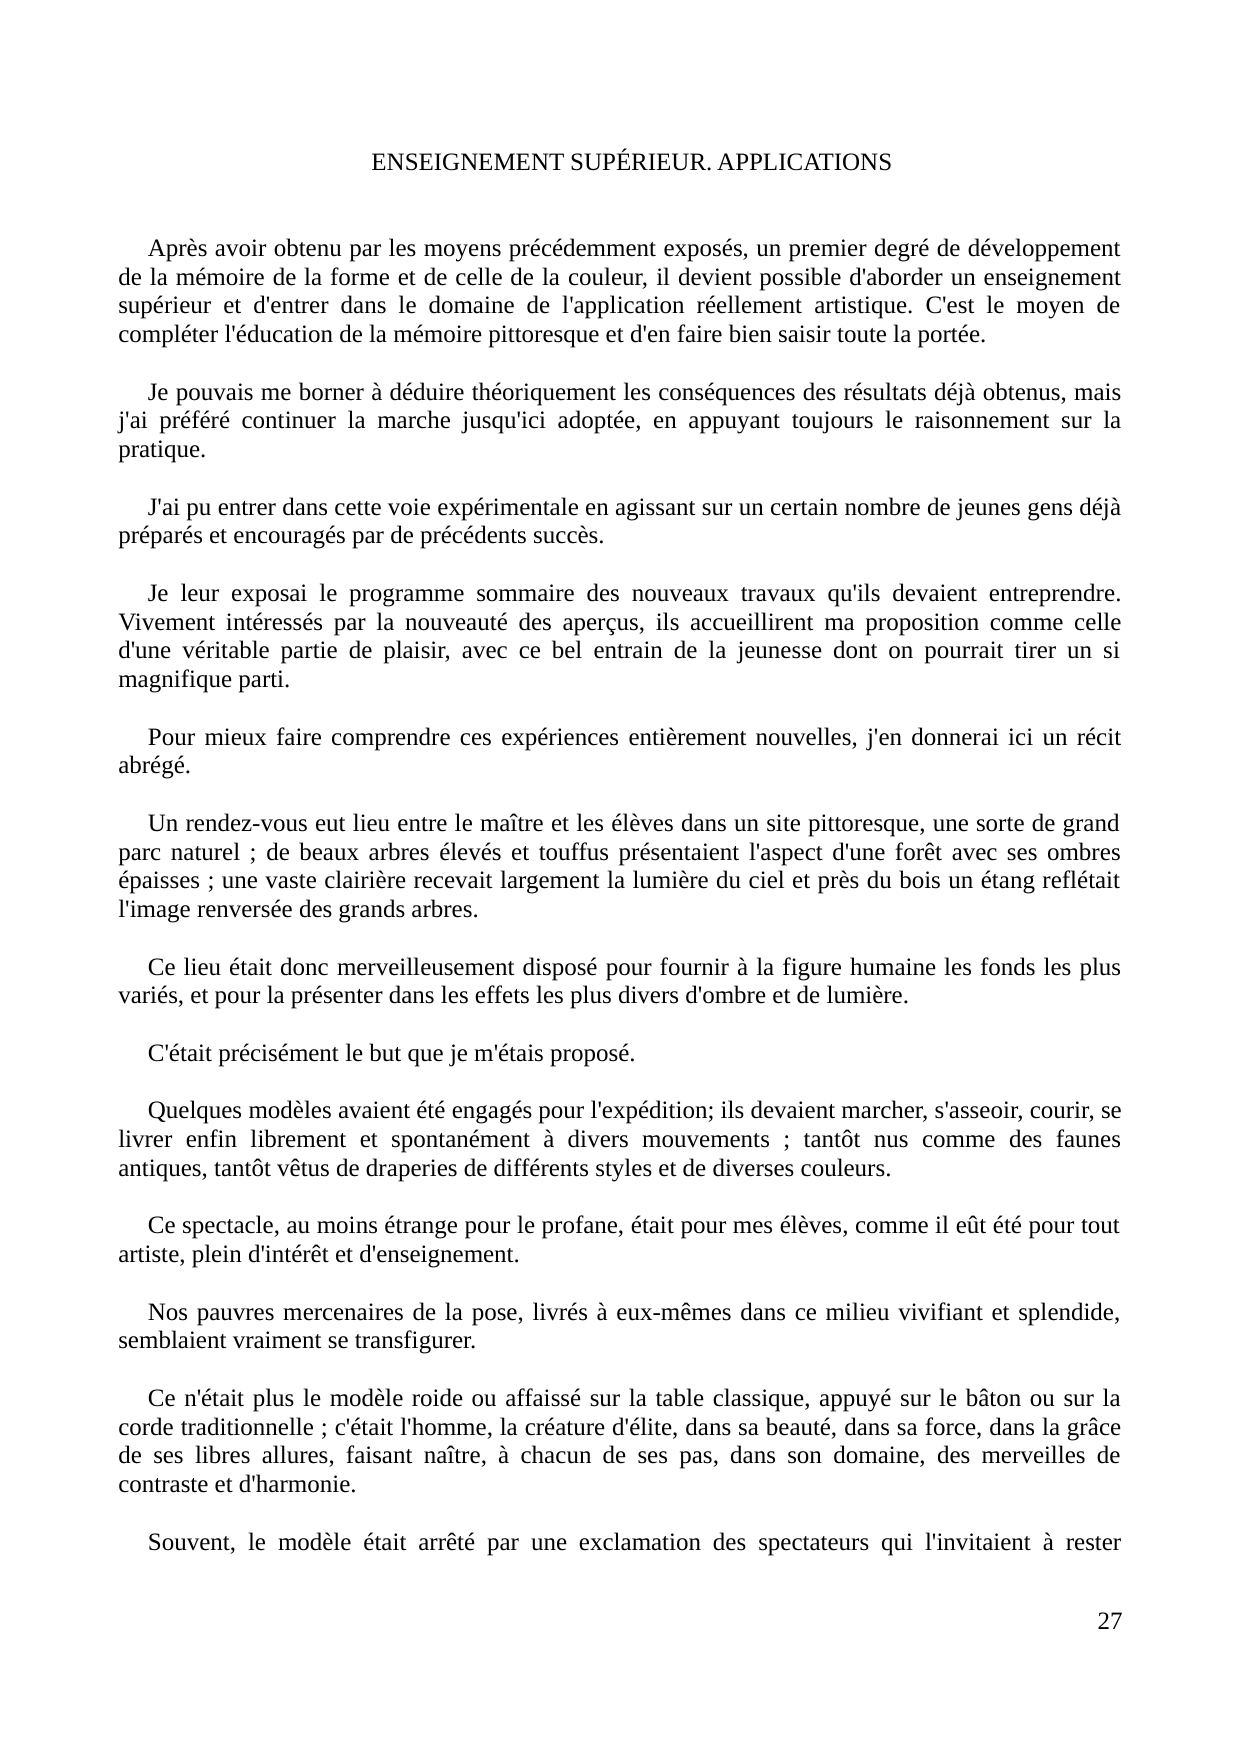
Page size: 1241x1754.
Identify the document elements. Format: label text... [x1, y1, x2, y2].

text C'était précisément le but que je m'étais proposé. [118, 1038, 1122, 1067]
text Quelques modèles avaient été engagés pour l'expédition; ils devaient marcher, s'asseoir, courir, se livrer enfin librement et spontanément à divers mouvements ; tantôt nus comme des faunes antiques, tantôt vêtus de draperies de différents styles et de diverses couleurs. [118, 1096, 1122, 1182]
text J'ai pu entrer dans cette voie expérimentale en agissant sur un certain nombre de jeunes gens déjà préparés et encouragés par de précédents succès. [118, 492, 1122, 549]
text Ce lieu était donc merveilleusement disposé pour fournir à la figure humaine les fonds les plus variés, et pour la présenter dans les effets les plus divers d'ombre et de lumière. [118, 952, 1122, 1009]
text Pour mieux faire comprendre ces expériences entièrement nouvelles, j'en donnerai ici un récit abrégé. [118, 722, 1122, 779]
text Ce n'était plus le modèle roide ou affaissé sur la table classique, appuyé sur le bâton ou sur la corde traditionnelle ; c'était l'homme, la créature d'élite, dans sa beauté, dans sa force, dans la grâce de ses libres allures, faisant naître, à chacun de ses pas, dans son domaine, des merveilles de contraste et d'harmonie. [118, 1383, 1122, 1498]
text Souvent, le modèle était arrêté par une exclamation des spectateurs qui l'invitaient à rester [118, 1527, 1122, 1556]
text Je pouvais me borner à déduire théoriquement les conséquences des résultats déjà obtenus, mais j'ai préféré continuer la marche jusqu'ici adoptée, en appuyant toujours le raisonnement sur la pratique. [118, 377, 1122, 463]
text Nos pauvres mercenaires de la pose, livrés à eux-mêmes dans ce milieu vivifiant et splendide, semblaient vraiment se transfigurer. [118, 1297, 1122, 1354]
text Ce spectacle, au moins étrange pour le profane, était pour mes élèves, comme il eût été pour tout artiste, plein d'intérêt et d'enseignement. [118, 1211, 1122, 1268]
text ENSEIGNEMENT SUPÉRIEUR. APPLICATIONS [118, 147, 1122, 176]
text Je leur exposai le programme sommaire des nouveaux travaux qu'ils devaient entreprendre. Vivement intéressés par la nouveauté des aperçus, ils accueillirent ma proposition comme celle d'une véritable partie de plaisir, avec ce bel entrain de la jeunesse dont on pourrait tirer un si magnifique parti. [118, 578, 1122, 693]
text Après avoir obtenu par les moyens précédemment exposés, un premier degré de développement de la mémoire de la forme et de celle de la couleur, il devient possible d'aborder un enseignement supérieur et d'entrer dans le domaine de l'application réellement artistique. C'est le moyen de compléter l'éducation de la mémoire pittoresque et d'en faire bien saisir toute la portée. [118, 233, 1122, 348]
text Un rendez-vous eut lieu entre le maître et les élèves dans un site pittoresque, une sorte de grand parc naturel ; de beaux arbres élevés et touffus présentaient l'aspect d'une forêt avec ses ombres épaisses ; une vaste clairière recevait largement la lumière du ciel et près du bois un étang reflétait l'image renversée des grands arbres. [118, 808, 1122, 923]
